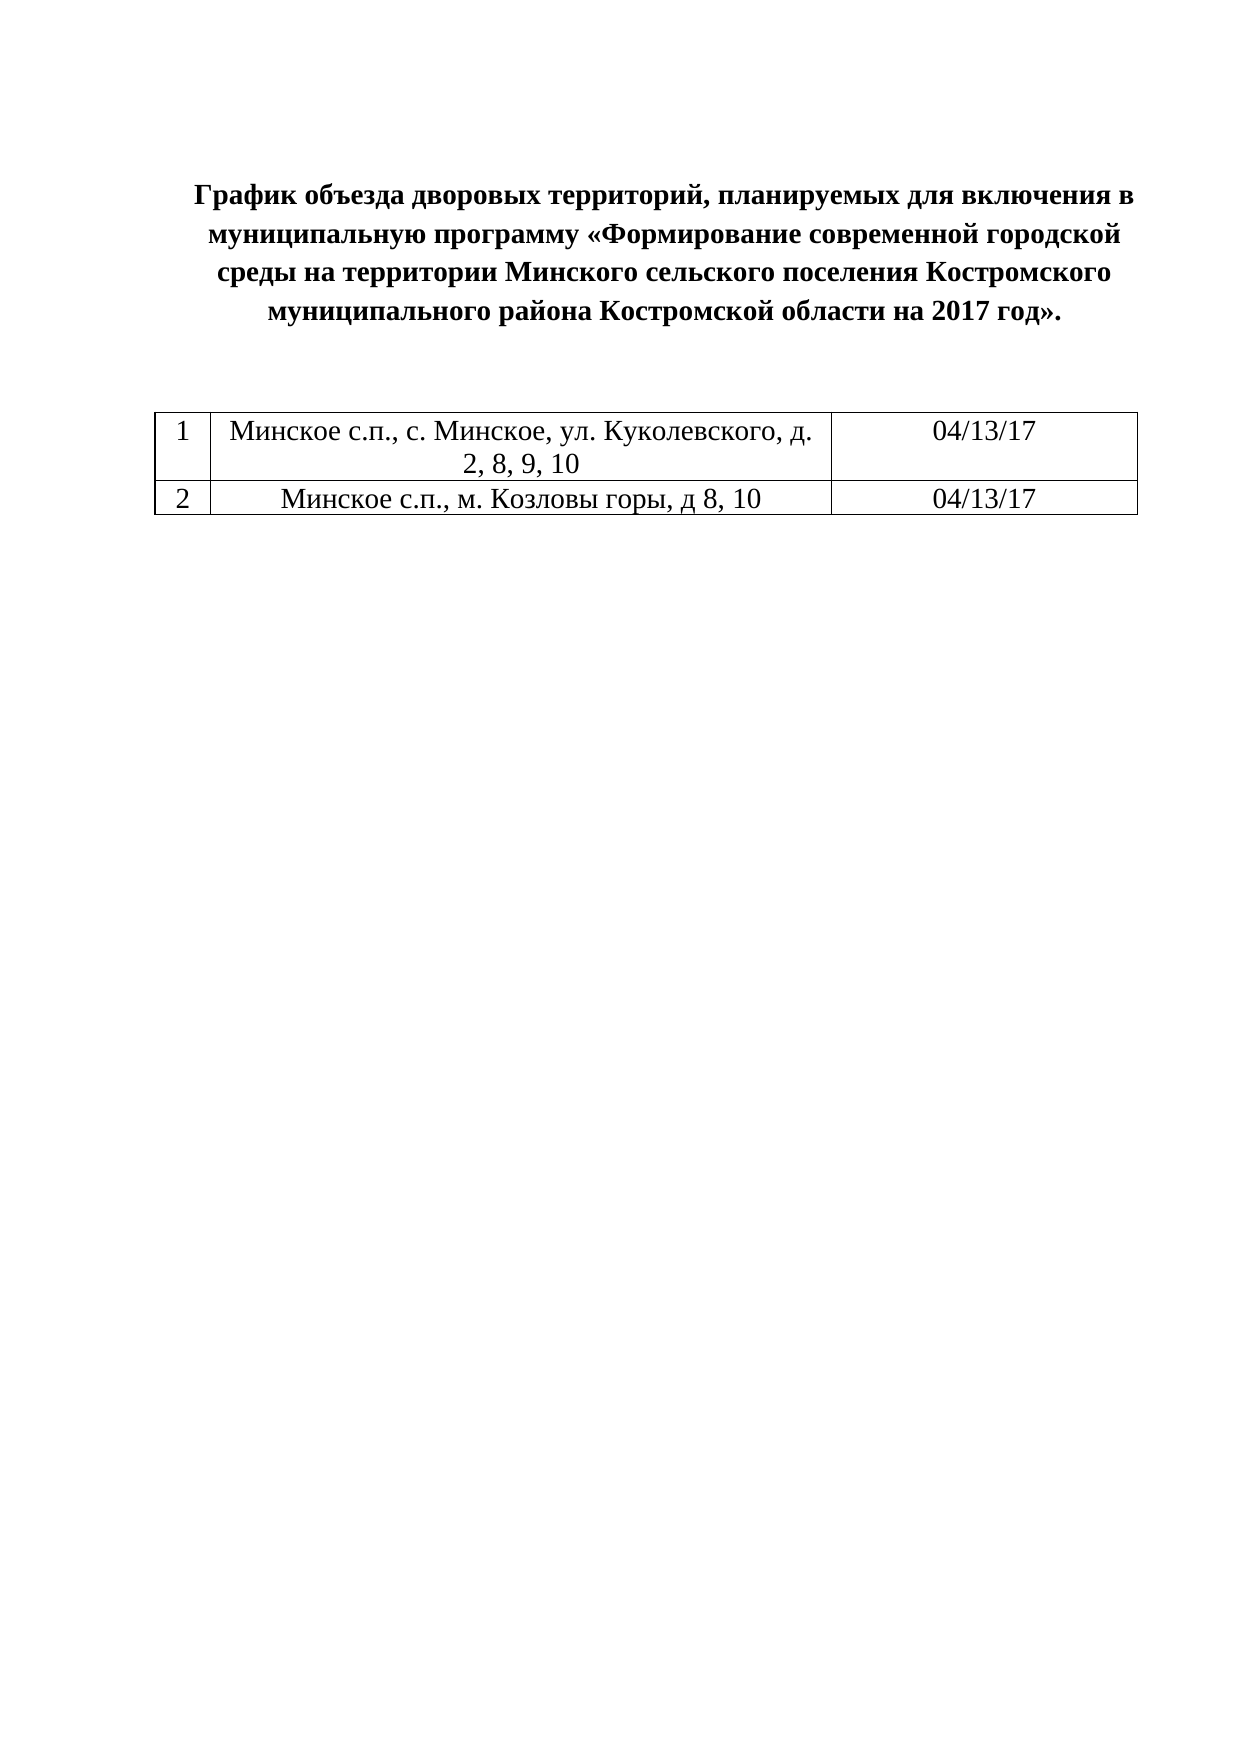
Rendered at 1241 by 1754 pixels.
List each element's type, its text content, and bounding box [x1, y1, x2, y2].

table_cell Минское с.п., м. Козловы горы, д 8, 10 [211, 481, 831, 514]
table_header Минское с.п., с. Минское, ул. Куколевского, д. 2, 8, 9, 10 [211, 413, 831, 480]
table_cell 2 [156, 481, 210, 514]
table_cell 13.04.17 [832, 481, 1137, 514]
table_header 1 [156, 413, 210, 480]
table_header 13.04.17 [832, 413, 1137, 480]
text График объезда дворовых территорий, планируемых для включения в муниципальную программу «Формирование современной городской среды на территории Минского сельского поселения Костромского муниципального района Костромской области на 2017 год». [177, 177, 1152, 326]
